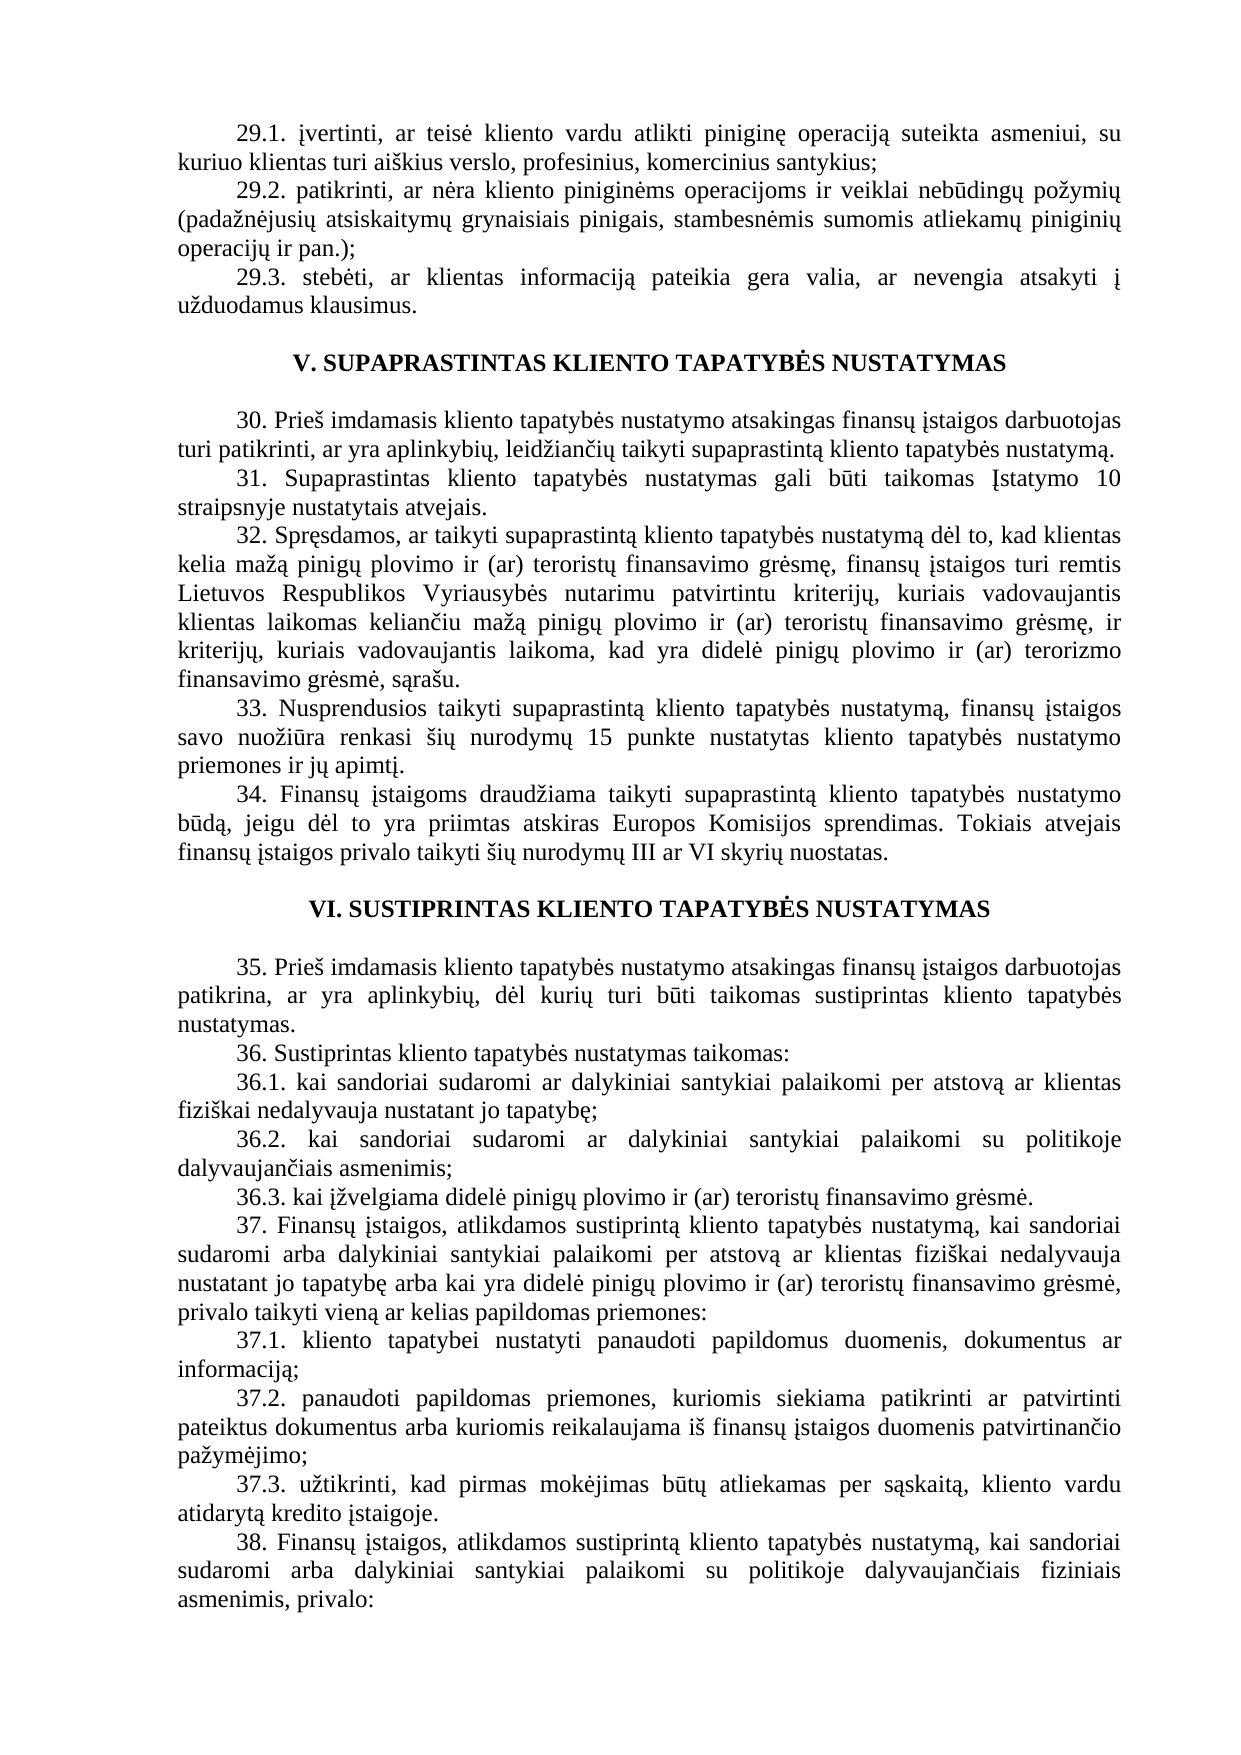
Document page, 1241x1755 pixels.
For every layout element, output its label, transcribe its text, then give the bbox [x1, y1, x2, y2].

text 29.2. patikrinti, ar nėra kliento piniginėms operacijoms ir veiklai nebūdingų požymių (padažnėjusių atsiskaitymų grynaisiais pinigais, stambesnėmis sumomis atliekamų piniginių operacijų ir pan.); [177, 176, 1122, 262]
text 36.2. kai sandoriai sudaromi ar dalykiniai santykiai palaikomi su politikoje dalyvaujančiais asmenimis; [177, 1124, 1122, 1182]
text 37.1. kliento tapatybei nustatyti panaudoti papildomus duomenis, dokumentus ar informaciją; [177, 1326, 1122, 1383]
text 36.1. kai sandoriai sudaromi ar dalykiniai santykiai palaikomi per atstovą ar klientas fiziškai nedalyvauja nustatant jo tapatybę; [177, 1067, 1122, 1124]
text 38. Finansų įstaigos, atlikdamos sustiprintą kliento tapatybės nustatymą, kai sandoriai sudaromi arba dalykiniai santykiai palaikomi su politikoje dalyvaujančiais fiziniais asmenimis, privalo: [177, 1527, 1122, 1613]
text 33. Nusprendusios taikyti supaprastintą kliento tapatybės nustatymą, finansų įstaigos savo nuožiūra renkasi šių nurodymų 15 punkte nustatytas kliento tapatybės nustatymo priemones ir jų apimtį. [177, 693, 1122, 779]
text 30. Prieš imdamasis kliento tapatybės nustatymo atsakingas finansų įstaigos darbuotojas turi patikrinti, ar yra aplinkybių, leidžiančių taikyti supaprastintą kliento tapatybės nustatymą. [177, 406, 1122, 463]
text 34. Finansų įstaigoms draudžiama taikyti supaprastintą kliento tapatybės nustatymo būdą, jeigu dėl to yra priimtas atskiras Europos Komisijos sprendimas. Tokiais atvejais finansų įstaigos privalo taikyti šių nurodymų III ar VI skyrių nuostatas. [177, 779, 1122, 866]
text 37. Finansų įstaigos, atlikdamos sustiprintą kliento tapatybės nustatymą, kai sandoriai sudaromi arba dalykiniai santykiai palaikomi per atstovą ar klientas fiziškai nedalyvauja nustatant jo tapatybę arba kai yra didelė pinigų plovimo ir (ar) teroristų finansavimo grėsmė, privalo taikyti vieną ar kelias papildomas priemones: [177, 1211, 1122, 1326]
text 37.2. panaudoti papildomas priemones, kuriomis siekiama patikrinti ar patvirtinti pateiktus dokumentus arba kuriomis reikalaujama iš finansų įstaigos duomenis patvirtinančio pažymėjimo; [177, 1383, 1122, 1469]
text 35. Prieš imdamasis kliento tapatybės nustatymo atsakingas finansų įstaigos darbuotojas patikrina, ar yra aplinkybių, dėl kurių turi būti taikomas sustiprintas kliento tapatybės nustatymas. [177, 952, 1122, 1038]
text 36.3. kai įžvelgiama didelė pinigų plovimo ir (ar) teroristų finansavimo grėsmė. [177, 1182, 1122, 1211]
text V. SUPAPRASTINTAS KLIENTO TAPATYBĖS NUSTATYMAS [177, 348, 1122, 377]
text VI. SUSTIPRINTAS KLIENTO TAPATYBĖS NUSTATYMAS [177, 894, 1122, 923]
text 29.1. įvertinti, ar teisė kliento vardu atlikti piniginę operaciją suteikta asmeniui, su kuriuo klientas turi aiškius verslo, profesinius, komercinius santykius; [177, 118, 1122, 176]
text 36. Sustiprintas kliento tapatybės nustatymas taikomas: [177, 1038, 1122, 1067]
text 29.3. stebėti, ar klientas informaciją pateikia gera valia, ar nevengia atsakyti į užduodamus klausimus. [177, 262, 1122, 319]
text 37.3. užtikrinti, kad pirmas mokėjimas būtų atliekamas per sąskaitą, kliento vardu atidarytą kredito įstaigoje. [177, 1469, 1122, 1527]
text 32. Spręsdamos, ar taikyti supaprastintą kliento tapatybės nustatymą dėl to, kad klientas kelia mažą pinigų plovimo ir (ar) teroristų finansavimo grėsmę, finansų įstaigos turi remtis Lietuvos Respublikos Vyriausybės nutarimu patvirtintu kriterijų, kuriais vadovaujantis klientas laikomas keliančiu mažą pinigų plovimo ir (ar) teroristų finansavimo grėsmę, ir kriterijų, kuriais vadovaujantis laikoma, kad yra didelė pinigų plovimo ir (ar) terorizmo finansavimo grėsmė, sąrašu. [177, 521, 1122, 693]
text 31. Supaprastintas kliento tapatybės nustatymas gali būti taikomas Įstatymo 10 straipsnyje nustatytais atvejais. [177, 463, 1122, 521]
